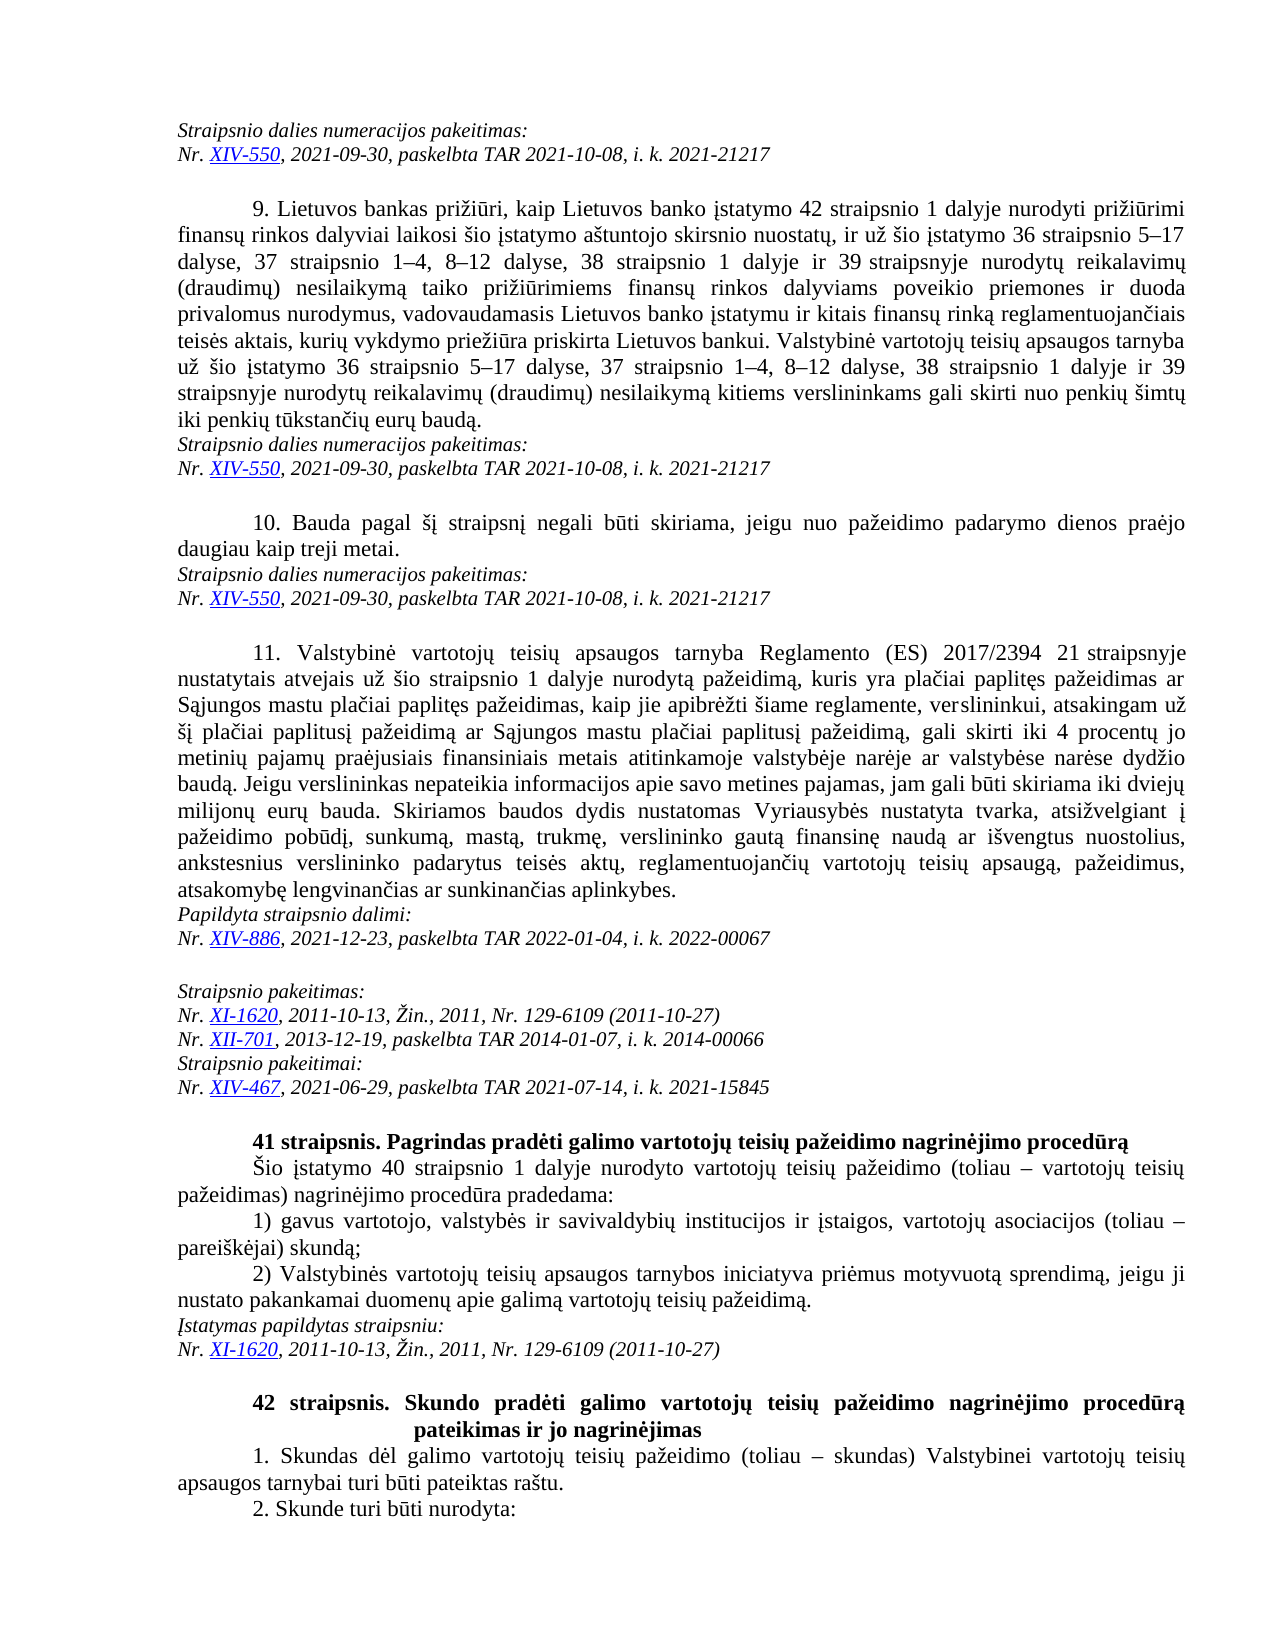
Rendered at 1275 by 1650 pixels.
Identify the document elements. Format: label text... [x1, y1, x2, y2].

text Nr. XII-701, 2013-12-19, paskelbta TAR 2014-01-07, i. k. 2014-00066 [177, 1027, 1186, 1051]
text Nr. XIV-886, 2021-12-23, paskelbta TAR 2022-01-04, i. k. 2022-00067 [177, 926, 1186, 950]
text Įstatymas papildytas straipsniu: [177, 1313, 1186, 1337]
text Straipsnio dalies numeracijos pakeitimas: [177, 562, 1186, 586]
text 2) Valstybinės vartotojų teisių apsaugos tarnybos iniciatyva priėmus motyvuotą sprendimą, jeigu ji nustato pakankamai duomenų apie galimą vartotojų teisių pažeidimą. [177, 1260, 1186, 1313]
text Nr. XIV-550, 2021-09-30, paskelbta TAR 2021-10-08, i. k. 2021-21217 [177, 586, 1186, 610]
text Nr. XI-1620, 2011-10-13, Žin., 2011, Nr. 129-6109 (2011-10-27) [177, 1003, 1186, 1027]
text 1) gavus vartotojo, valstybės ir savivaldybių institucijos ir įstaigos, vartotojų asociacijos (toliau – pareiškėjai) skundą; [177, 1207, 1186, 1260]
text 10. Bauda pagal šį straipsnį negali būti skiriama, jeigu nuo pažeidimo padarymo dienos praėjo daugiau kaip treji metai. [177, 509, 1186, 562]
text 9. Lietuvos bankas prižiūri, kaip Lietuvos banko įstatymo 42 straipsnio 1 dalyje nurodyti prižiūrimi finansų rinkos dalyviai laikosi šio įstatymo aštuntojo skirsnio nuostatų, ir už šio įstatymo 36 straipsnio 5–17 dalyse, 37 straipsnio 1–4, 8–12 dalyse, 38 straipsnio 1 dalyje ir 39 straipsnyje nurodytų reikalavimų (draudimų) nesilaikymą taiko prižiūrimiems finansų rinkos dalyviams poveikio priemones ir duoda privalomus nurodymus, vadovaudamasis Lietuvos banko įstatymu ir kitais finansų rinką reglamentuojančiais teisės aktais, kurių vykdymo priežiūra priskirta Lietuvos bankui. Valstybinė vartotojų teisių apsaugos tarnyba už šio įstatymo 36 straipsnio 5–17 dalyse, 37 straipsnio 1–4, 8–12 dalyse, 38 straipsnio 1 dalyje ir 39 straipsnyje nurodytų reikalavimų (draudimų) nesilaikymą kitiems verslininkams gali skirti nuo penkių šimtų iki penkių tūkstančių eurų baudą. [177, 195, 1186, 432]
text Nr. XIV-550, 2021-09-30, paskelbta TAR 2021-10-08, i. k. 2021-21217 [177, 142, 1186, 166]
text 1. Skundas dėl galimo vartotojų teisių pažeidimo (toliau – skundas) Valstybinei vartotojų teisių apsaugos tarnybai turi būti pateiktas raštu. [177, 1442, 1186, 1495]
text 41 straipsnis. Pagrindas pradėti galimo vartotojų teisių pažeidimo nagrinėjimo procedūrą [252, 1128, 1186, 1154]
text 42 straipsnis. Skundo pradėti galimo vartotojų teisių pažeidimo nagrinėjimo procedūrą pateikimas ir jo nagrinėjimas [252, 1389, 1186, 1442]
text Straipsnio dalies numeracijos pakeitimas: [177, 432, 1186, 456]
text Papildyta straipsnio dalimi: [177, 902, 1186, 926]
text Straipsnio pakeitimai: [177, 1051, 1186, 1075]
text Šio įstatymo 40 straipsnio 1 dalyje nurodyto vartotojų teisių pažeidimo (toliau – vartotojų teisių pažeidimas) nagrinėjimo procedūra pradedama: [177, 1154, 1186, 1207]
text 11. Valstybinė vartotojų teisių apsaugos tarnyba Reglamento (ES) 2017/2394 21 straipsnyje nustatytais atvejais už šio straipsnio 1 dalyje nurodytą pažeidimą, kuris yra plačiai paplitęs pažeidimas ar Sąjungos mastu plačiai paplitęs pažeidimas, kaip jie apibrėžti šiame reglamente, verslininkui, atsakingam už šį plačiai paplitusį pažeidimą ar Sąjungos mastu plačiai paplitusį pažeidimą, gali skirti iki 4 procentų jo metinių pajamų praėjusiais finansiniais metais atitinkamoje valstybėje narėje ar valstybėse narėse dydžio baudą. Jeigu verslininkas nepateikia informacijos apie savo metines pajamas, jam gali būti skiriama iki dviejų milijonų eurų bauda. Skiriamos baudos dydis nustatomas Vyriausybės nustatyta tvarka, atsižvelgiant į pažeidimo pobūdį, sunkumą, mastą, trukmę, verslininko gautą finansinę naudą ar išvengtus nuostolius, ankstesnius verslininko padarytus teisės aktų, reglamentuojančių vartotojų teisių apsaugą, pažeidimus, atsakomybę lengvinančias ar sunkinančias aplinkybes. [177, 639, 1186, 902]
text Straipsnio dalies numeracijos pakeitimas: [177, 118, 1186, 142]
text Straipsnio pakeitimas: [177, 979, 1186, 1003]
text Nr. XIV-550, 2021-09-30, paskelbta TAR 2021-10-08, i. k. 2021-21217 [177, 456, 1186, 480]
text Nr. XI-1620, 2011-10-13, Žin., 2011, Nr. 129-6109 (2011-10-27) [177, 1337, 1186, 1361]
text Nr. XIV-467, 2021-06-29, paskelbta TAR 2021-07-14, i. k. 2021-15845 [177, 1075, 1186, 1099]
text 2. Skunde turi būti nurodyta: [177, 1495, 1186, 1521]
